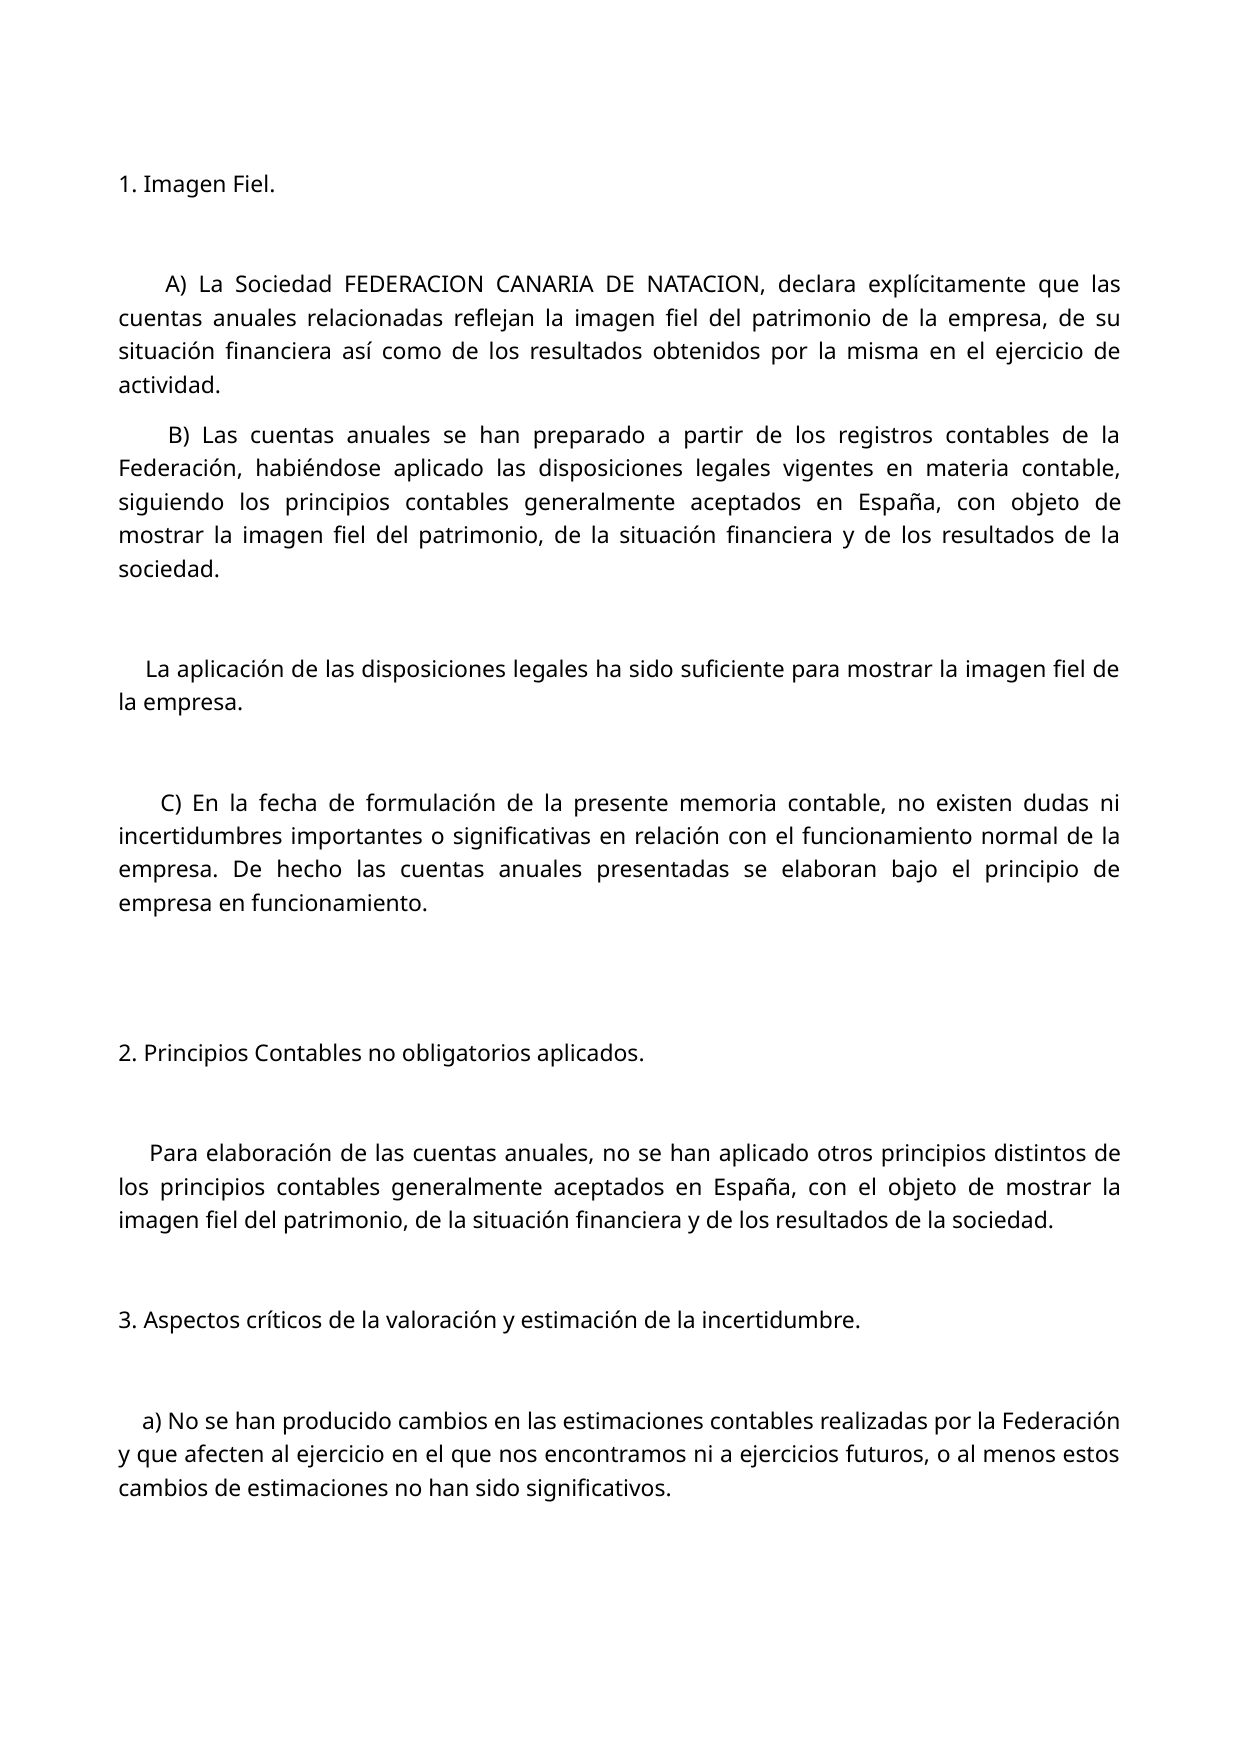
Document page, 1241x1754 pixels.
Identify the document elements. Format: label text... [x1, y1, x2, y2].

text 2. Principios Contables no obligatorios aplicados. [118, 1037, 1122, 1068]
text La aplicación de las disposiciones legales ha sido suficiente para mostrar la imagen fiel de la empresa. [118, 653, 1122, 717]
text 1. Imagen Fiel. [118, 168, 1122, 199]
text B) Las cuentas anuales se han preparado a partir de los registros contables de la Federación, habiéndose aplicado las disposiciones legales vigentes en materia contable, siguiendo los principios contables generalmente aceptados en España, con objeto de mostrar la imagen fiel del patrimonio, de la situación financiera y de los resultados de la sociedad. [118, 419, 1122, 584]
text a) No se han producido cambios en las estimaciones contables realizadas por la Federación y que afecten al ejercicio en el que nos encontramos ni a ejercicios futuros, o al menos estos cambios de estimaciones no han sido significativos. [118, 1404, 1122, 1503]
text C) En la fecha de formulación de la presente memoria contable, no existen dudas ni incertidumbres importantes o significativas en relación con el funcionamiento normal de la empresa. De hecho las cuentas anuales presentadas se elaboran bajo el principio de empresa en funcionamiento. [118, 786, 1122, 918]
text Para elaboración de las cuentas anuales, no se han aplicado otros principios distintos de los principios contables generalmente aceptados en España, con el objeto de mostrar la imagen fiel del patrimonio, de la situación financiera y de los resultados de la sociedad. [118, 1137, 1122, 1235]
text A) La Sociedad FEDERACION CANARIA DE NATACION, declara explícitamente que las cuentas anuales relacionadas reflejan la imagen fiel del patrimonio de la empresa, de su situación financiera así como de los resultados obtenidos por la misma en el ejercicio de actividad. [118, 268, 1122, 400]
text 3. Aspectos críticos de la valoración y estimación de la incertidumbre. [118, 1304, 1122, 1336]
